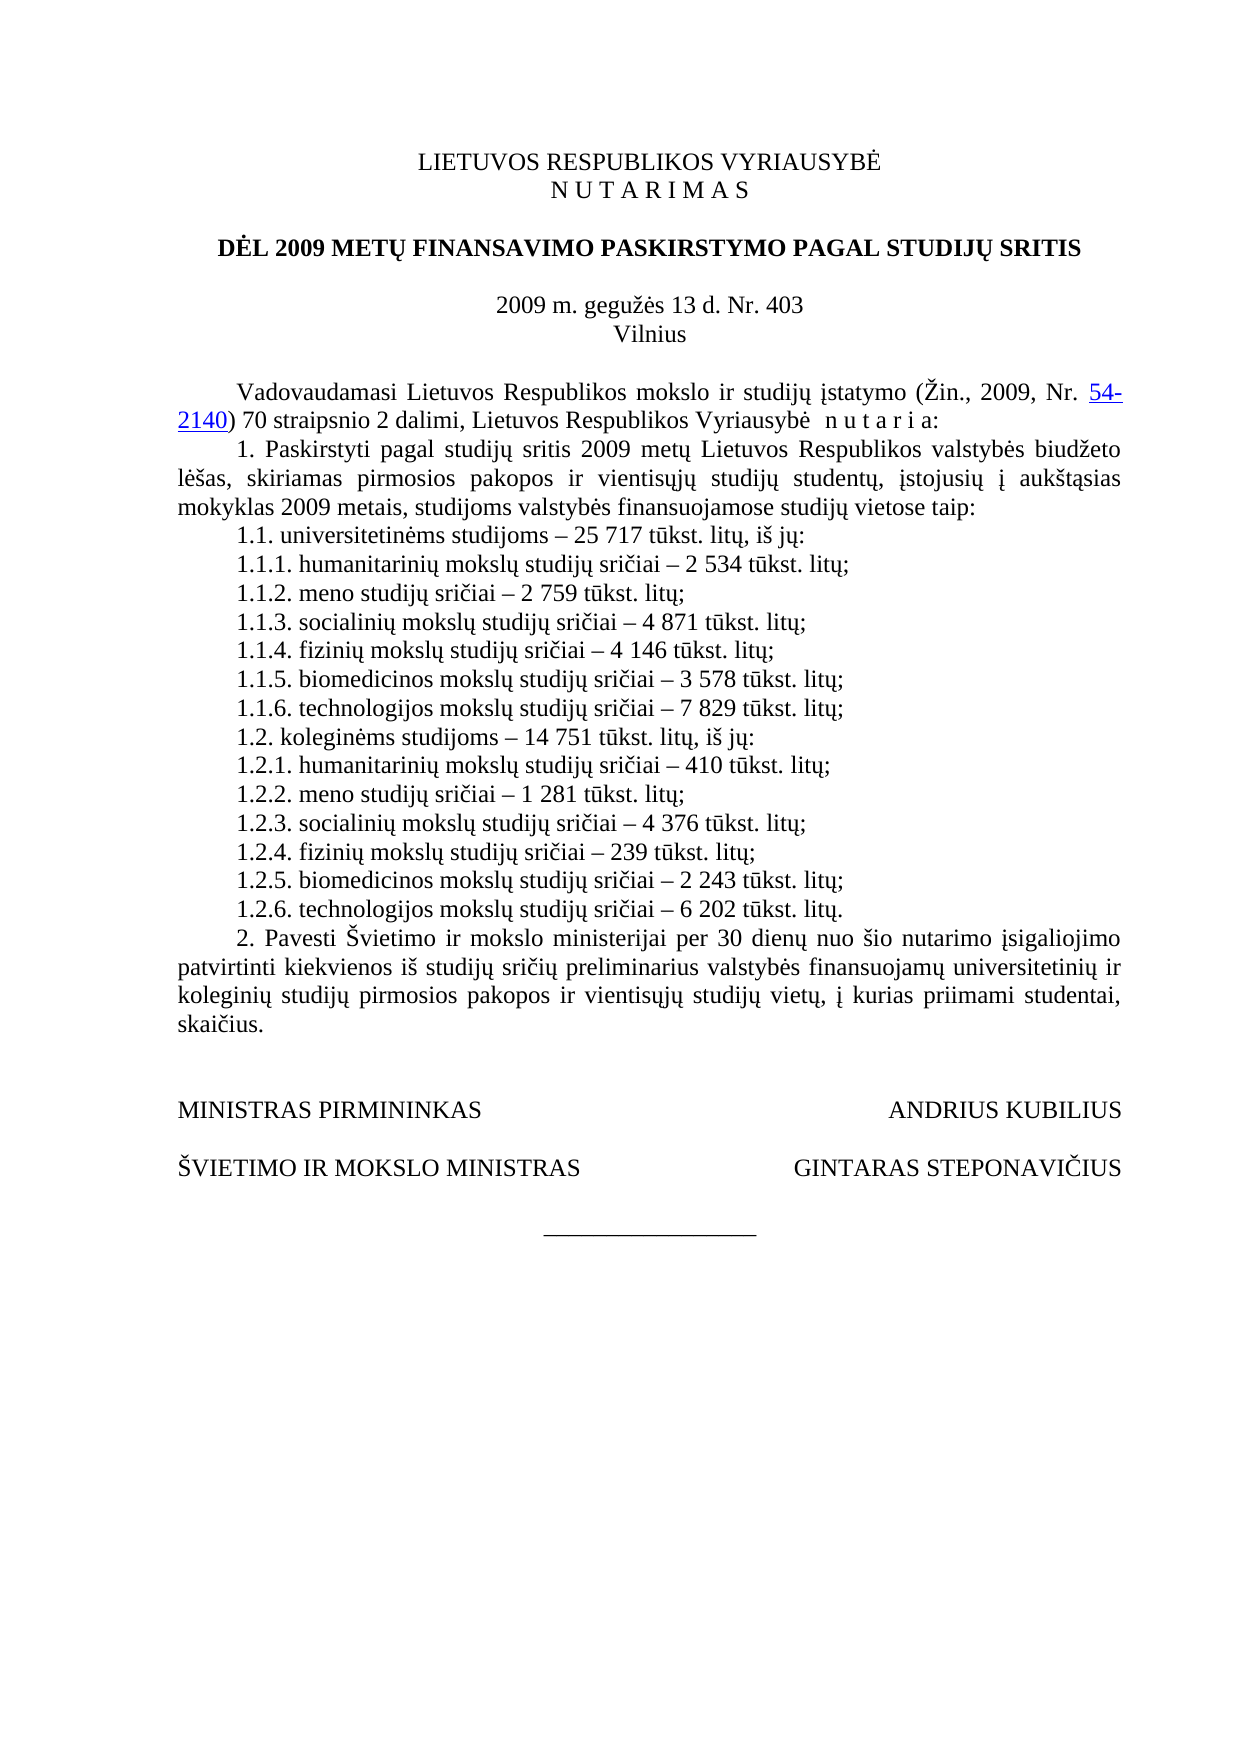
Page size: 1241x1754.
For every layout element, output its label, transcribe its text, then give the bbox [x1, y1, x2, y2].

text 1.1.3. socialinių mokslų studijų sričiai – 4 871 tūkst. litų; [177, 607, 1122, 636]
text 1.1.4. fizinių mokslų studijų sričiai – 4 146 tūkst. litų; [177, 636, 1122, 664]
text 1.1.5. biomedicinos mokslų studijų sričiai – 3 578 tūkst. litų; [177, 664, 1122, 693]
text 2009 m. gegužės 13 d. Nr. 403 [177, 291, 1122, 319]
text Lietuvos Respublikos Vyriausybė [177, 147, 1122, 176]
text _________________ [177, 1211, 1122, 1239]
text NUTARIMAS [177, 176, 1122, 204]
text 1.1. universitetinėms studijoms – 25 717 tūkst. litų, iš jų: [177, 521, 1122, 549]
text 1.2.6. technologijos mokslų studijų sričiai – 6 202 tūkst. litų. [177, 894, 1122, 923]
text 1.2.4. fizinių mokslų studijų sričiai – 239 tūkst. litų; [177, 837, 1122, 866]
text DĖL 2009 METŲ FINANSAVIMO PASKIRSTYMO PAGAL STUDIJŲ SRITIS [177, 233, 1122, 262]
text 1.1.2. meno studijų sričiai – 2 759 tūkst. litų; [177, 578, 1122, 607]
text Vilnius [177, 319, 1122, 348]
text 1.2.2. meno studijų sričiai – 1 281 tūkst. litų; [177, 779, 1122, 808]
text Vadovaudamasi Lietuvos Respublikos mokslo ir studijų įstatymo (Žin., 2009, Nr. 54-2140) 70 straipsnio 2 dalimi, Lietuvos Respublikos Vyriausybė nutaria: [177, 377, 1122, 434]
text 2. Pavesti Švietimo ir mokslo ministerijai per 30 dienų nuo šio nutarimo įsigaliojimo patvirtinti kiekvienos iš studijų sričių preliminarius valstybės finansuojamų universitetinių ir koleginių studijų pirmosios pakopos ir vientisųjų studijų vietų, į kurias priimami studentai, skaičius. [177, 923, 1122, 1038]
text 1.1.1. humanitarinių mokslų studijų sričiai – 2 534 tūkst. litų; [177, 549, 1122, 578]
text 1.1.6. technologijos mokslų studijų sričiai – 7 829 tūkst. litų; [177, 693, 1122, 722]
text ŠVIETIMO IR MOKSLO MINISTRAS GINTARAS STEPONAVIČIUS [177, 1153, 1122, 1182]
text 1.2.5. biomedicinos mokslų studijų sričiai – 2 243 tūkst. litų; [177, 866, 1122, 894]
text 1. Paskirstyti pagal studijų sritis 2009 metų Lietuvos Respublikos valstybės biudžeto lėšas, skiriamas pirmosios pakopos ir vientisųjų studijų studentų, įstojusių į aukštąsias mokyklas 2009 metais, studijoms valstybės finansuojamose studijų vietose taip: [177, 434, 1122, 521]
text 1.2. koleginėms studijoms – 14 751 tūkst. litų, iš jų: [177, 722, 1122, 751]
text MINISTRAS PIRMININKAS ANDRIUS KUBILIUS [177, 1096, 1122, 1124]
text 1.2.3. socialinių mokslų studijų sričiai – 4 376 tūkst. litų; [177, 808, 1122, 837]
text 1.2.1. humanitarinių mokslų studijų sričiai – 410 tūkst. litų; [177, 751, 1122, 779]
